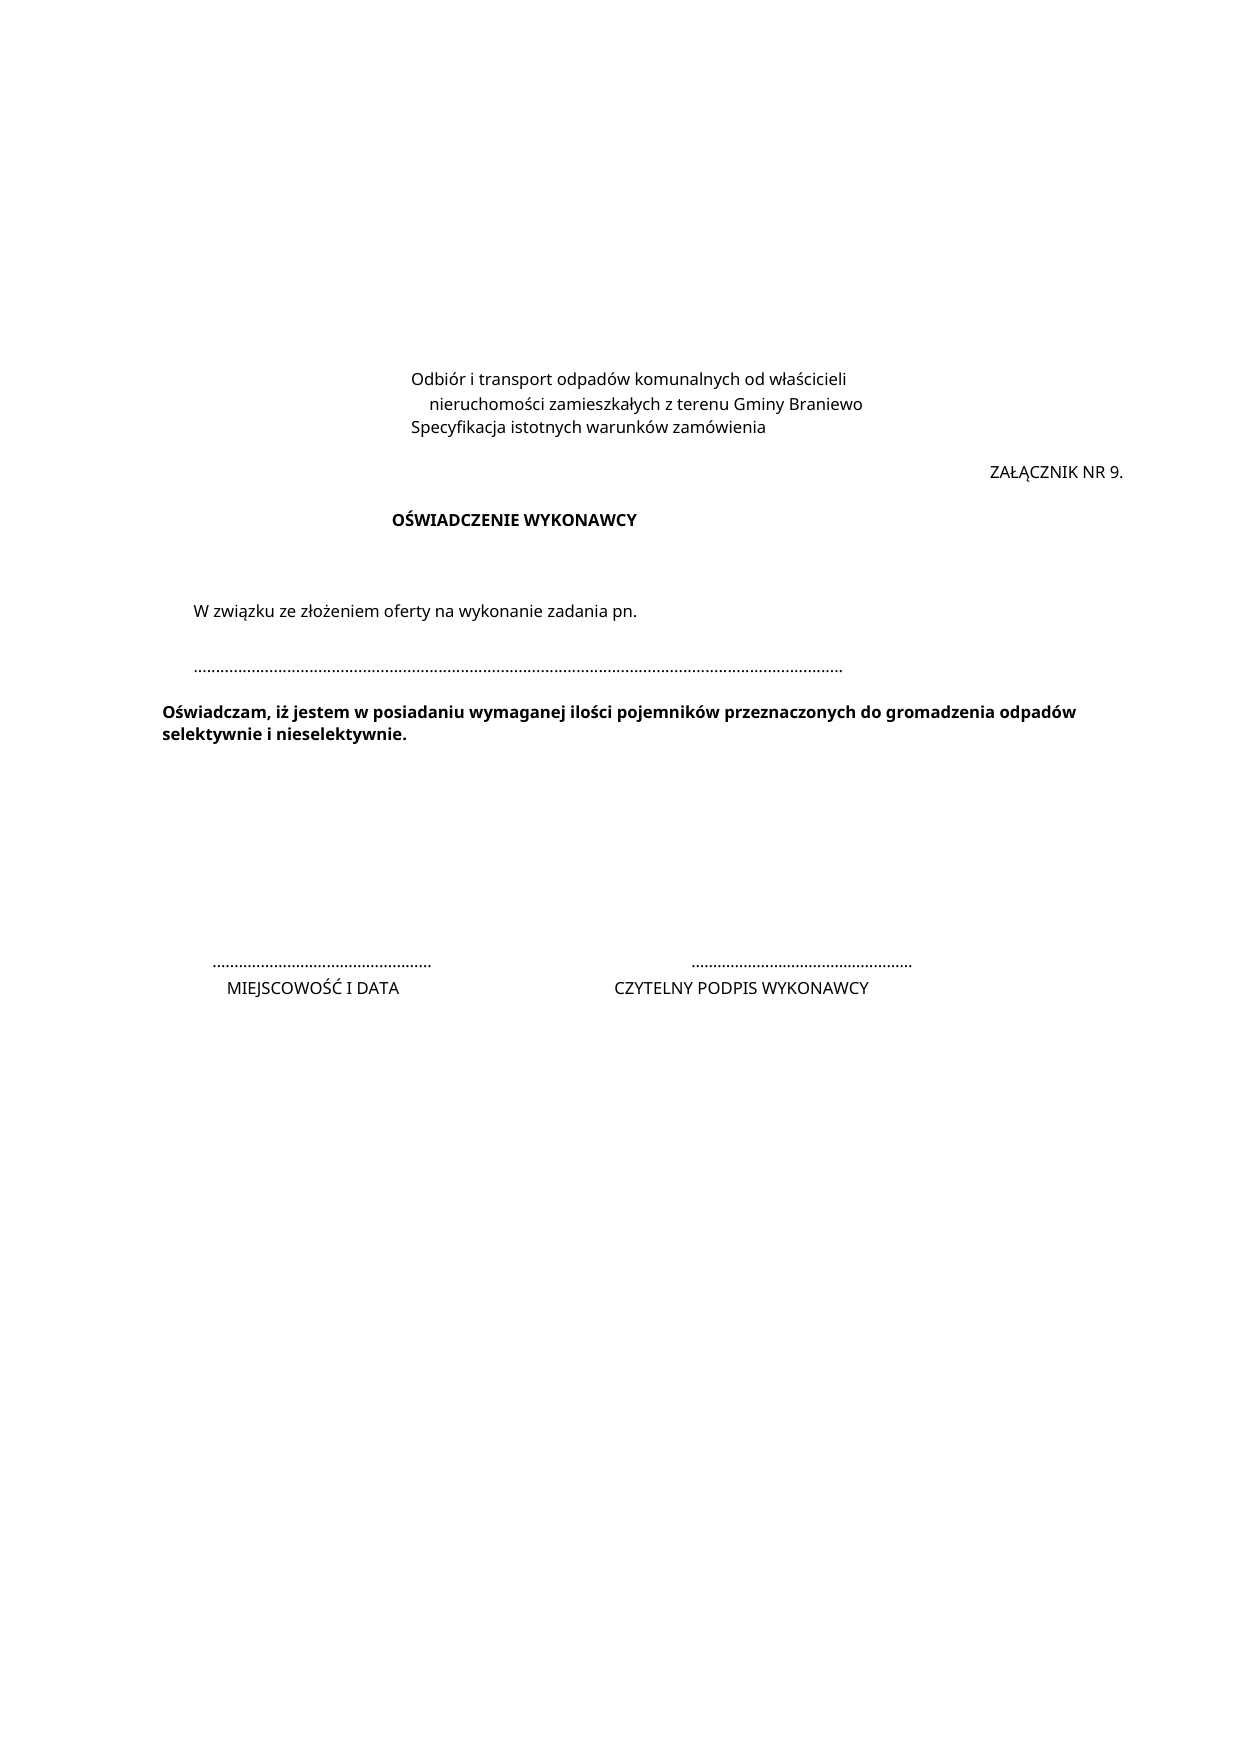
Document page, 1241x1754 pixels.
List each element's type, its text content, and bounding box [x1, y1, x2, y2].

table_header …..……………………………………… [212, 950, 529, 973]
table_header …………………………………………… [529, 950, 924, 973]
text ZAŁĄCZNIK NR 9. [118, 461, 1123, 483]
text Oświadczam, iż jestem w posiadaniu wymaganej ilości pojemników przeznaczonych do gromadzenia odpadów selektywnie i nieselektywnie. [162, 700, 1123, 746]
text W związku ze złożeniem oferty na wykonanie zadania pn. [118, 599, 1123, 622]
table_cell MIEJSCOWOŚĆ I DATA [212, 973, 529, 999]
text .................................................................................................................................................. [118, 655, 1123, 677]
text Odbiór i transport odpadów komunalnych od właścicieli nieruchomości zamieszkałych z terenu Gminy Braniewo [354, 368, 886, 415]
text Specyfikacja istotnych warunków zamówienia [354, 416, 886, 439]
table_cell CZYTELNY PODPIS WYKONAWCY [529, 973, 924, 999]
text OŚWIADCZENIE WYKONAWCY [162, 508, 1123, 531]
